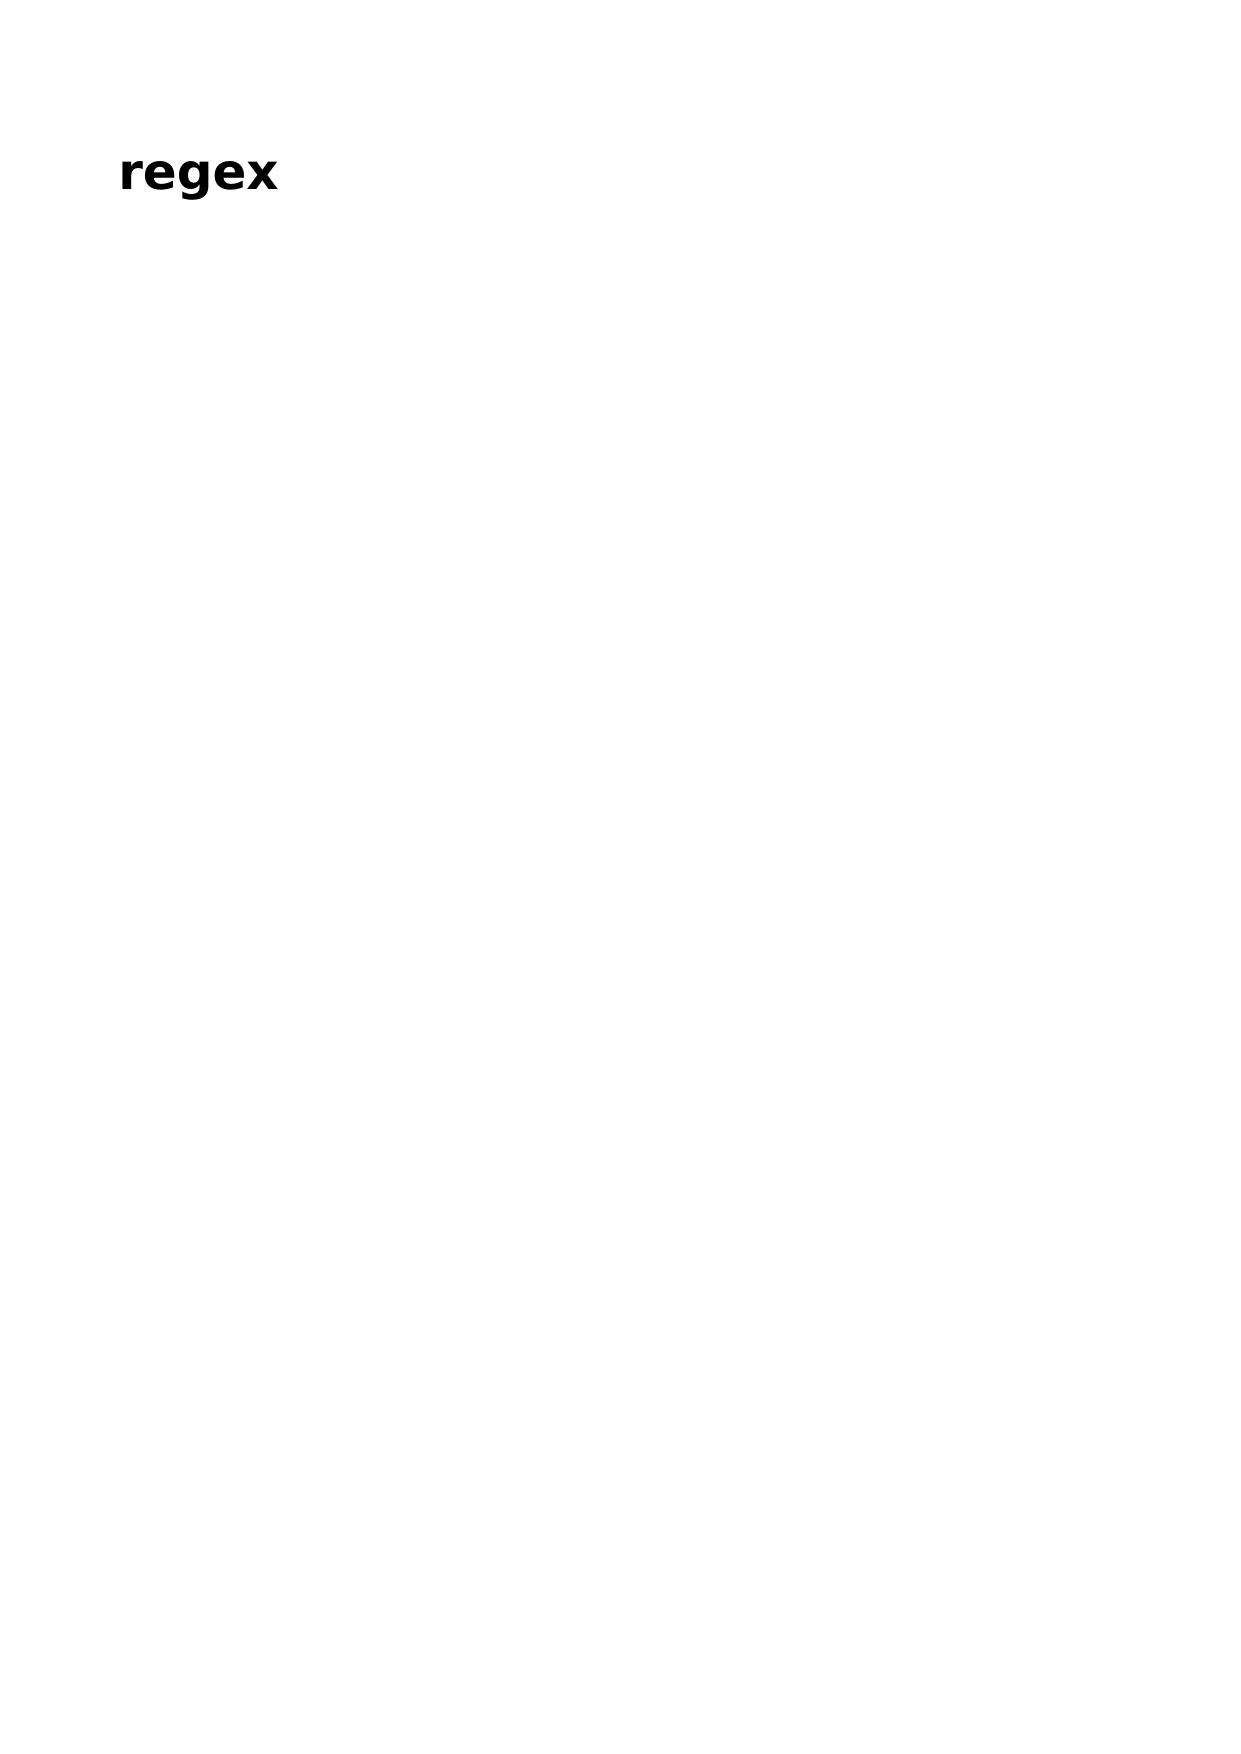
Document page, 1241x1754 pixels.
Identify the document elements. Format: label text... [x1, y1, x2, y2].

subtitle regex [118, 143, 1122, 201]
